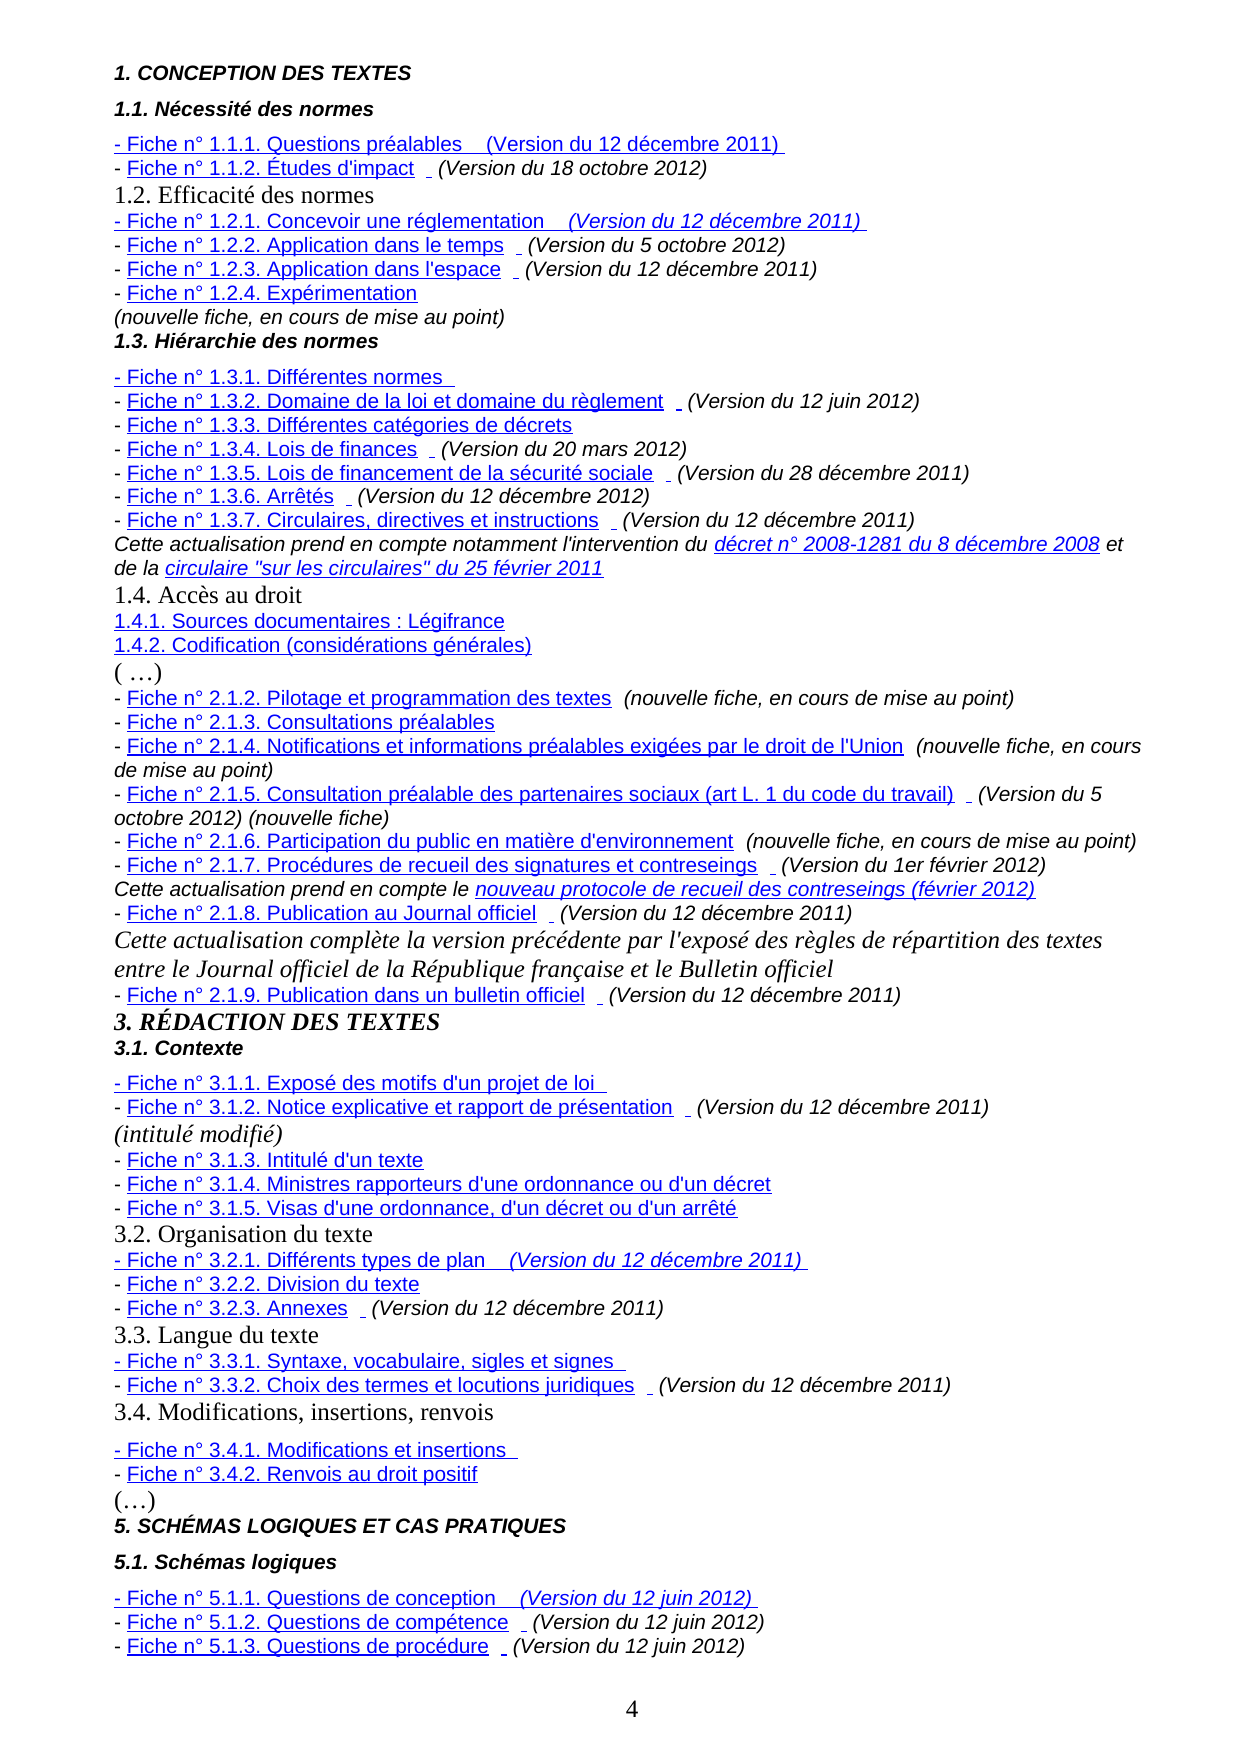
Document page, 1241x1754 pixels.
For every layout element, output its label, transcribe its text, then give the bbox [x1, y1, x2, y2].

text 5.1. Schémas logiques [114, 1550, 1150, 1574]
text - Fiche n° 2.1.9. Publication dans un bulletin officiel (Version du 12 décembre 2011) [114, 983, 1150, 1007]
text 3.1. Contexte [114, 1035, 1150, 1059]
text - Fiche n° 2.1.5. Consultation préalable des partenaires sociaux (art L. 1 du code du travail) (Version du 5 octobre 2012) (nouvelle fiche) [114, 781, 1150, 829]
text - Fiche n° 3.4.2. Renvois au droit positif [114, 1461, 1150, 1485]
text 1.1. Nécessité des normes [114, 97, 1150, 121]
text - Fiche n° 2.1.2. Pilotage et programmation des textes (nouvelle fiche, en cours de mise au point) [114, 686, 1150, 709]
text - Fiche n° 2.1.6. Participation du public en matière d'environnement (nouvelle fiche, en cours de mise au point) [114, 829, 1150, 853]
text 3.4. Modifications, insertions, renvois [114, 1397, 1150, 1426]
text 1.4.2. Codification (considérations générales) [114, 633, 1150, 657]
text - Fiche n° 5.1.2. Questions de compétence (Version du 12 juin 2012) [114, 1609, 1150, 1633]
text - Fiche n° 5.1.1. Questions de conception (Version du 12 juin 2012) [114, 1586, 1150, 1609]
text (nouvelle fiche, en cours de mise au point) [114, 305, 1150, 329]
text - Fiche n° 1.1.1. Questions préalables (Version du 12 décembre 2011) [114, 132, 1150, 156]
text - Fiche n° 2.1.3. Consultations préalables [114, 709, 1150, 733]
text 3.3. Langue du texte [114, 1320, 1150, 1349]
text - Fiche n° 3.2.2. Division du texte [114, 1272, 1150, 1296]
text - Fiche n° 1.2.4. Expérimentation [114, 281, 1150, 305]
text 1. Conception des textes [114, 61, 1150, 85]
text 1.3. Hiérarchie des normes [114, 329, 1150, 353]
text - Fiche n° 3.1.3. Intitulé d'un texte [114, 1148, 1150, 1172]
text - Fiche n° 3.3.2. Choix des termes et locutions juridiques (Version du 12 décembre 2011) [114, 1373, 1150, 1397]
text Cette actualisation prend en compte le nouveau protocole de recueil des contreseings (février 2012) [114, 877, 1150, 901]
text - Fiche n° 1.2.2. Application dans le temps (Version du 5 octobre 2012) [114, 233, 1150, 257]
text - Fiche n° 1.3.1. Différentes normes [114, 364, 1150, 388]
text - Fiche n° 3.2.1. Différents types de plan (Version du 12 décembre 2011) [114, 1248, 1150, 1272]
text - Fiche n° 1.3.2. Domaine de la loi et domaine du règlement (Version du 12 juin 2012) [114, 388, 1150, 412]
text 5. Schémas logiques et cas pratiques [114, 1514, 1150, 1538]
text - Fiche n° 5.1.3. Questions de procédure (Version du 12 juin 2012) [114, 1633, 1150, 1657]
text - Fiche n° 1.3.3. Différentes catégories de décrets [114, 412, 1150, 436]
text - Fiche n° 3.1.4. Ministres rapporteurs d'une ordonnance ou d'un décret [114, 1172, 1150, 1196]
text - Fiche n° 3.1.5. Visas d'une ordonnance, d'un décret ou d'un arrêté [114, 1196, 1150, 1219]
text ( …) [114, 657, 1150, 686]
text - Fiche n° 2.1.7. Procédures de recueil des signatures et contreseings (Version du 1er février 2012) [114, 853, 1150, 877]
text - Fiche n° 3.2.3. Annexes (Version du 12 décembre 2011) [114, 1296, 1150, 1320]
text - Fiche n° 1.2.1. Concevoir une réglementation (Version du 12 décembre 2011) [114, 209, 1150, 233]
text 1.4.1. Sources documentaires : Légifrance [114, 609, 1150, 633]
text 3.2. Organisation du texte [114, 1219, 1150, 1248]
text (…) [114, 1485, 1150, 1514]
text - Fiche n° 2.1.8. Publication au Journal officiel (Version du 12 décembre 2011) [114, 901, 1150, 925]
text 1.4. Accès au droit [114, 580, 1150, 609]
text 3. Rédaction des textes [114, 1007, 1150, 1035]
text - Fiche n° 3.1.1. Exposé des motifs d'un projet de loi [114, 1071, 1150, 1095]
text - Fiche n° 2.1.4. Notifications et informations préalables exigées par le droit de l'Union (nouvelle fiche, en cours de mise au point) [114, 733, 1150, 781]
text - Fiche n° 1.2.3. Application dans l'espace (Version du 12 décembre 2011) [114, 257, 1150, 281]
text 1.2. Efficacité des normes [114, 180, 1150, 209]
text - Fiche n° 1.3.4. Lois de finances (Version du 20 mars 2012) [114, 436, 1150, 460]
text - Fiche n° 3.1.2. Notice explicative et rapport de présentation (Version du 12 décembre 2011) [114, 1095, 1150, 1119]
text - Fiche n° 1.3.6. Arrêtés (Version du 12 décembre 2012) [114, 484, 1150, 508]
text - Fiche n° 1.1.2. Études d'impact (Version du 18 octobre 2012) [114, 156, 1150, 180]
text Cette actualisation complète la version précédente par l'exposé des règles de répartition des textes entre le Journal officiel de la République française et le Bulletin officiel [114, 925, 1150, 983]
text - Fiche n° 3.4.1. Modifications et insertions [114, 1437, 1150, 1461]
text Cette actualisation prend en compte notamment l'intervention du décret n° 2008-1281 du 8 décembre 2008 et de la circulaire "sur les circulaires" du 25 février 2011 [114, 532, 1150, 580]
text - Fiche n° 3.3.1. Syntaxe, vocabulaire, sigles et signes [114, 1349, 1150, 1373]
text (intitulé modifié) [114, 1119, 1150, 1148]
text - Fiche n° 1.3.5. Lois de financement de la sécurité sociale (Version du 28 décembre 2011) [114, 460, 1150, 484]
text - Fiche n° 1.3.7. Circulaires, directives et instructions (Version du 12 décembre 2011) [114, 508, 1150, 532]
